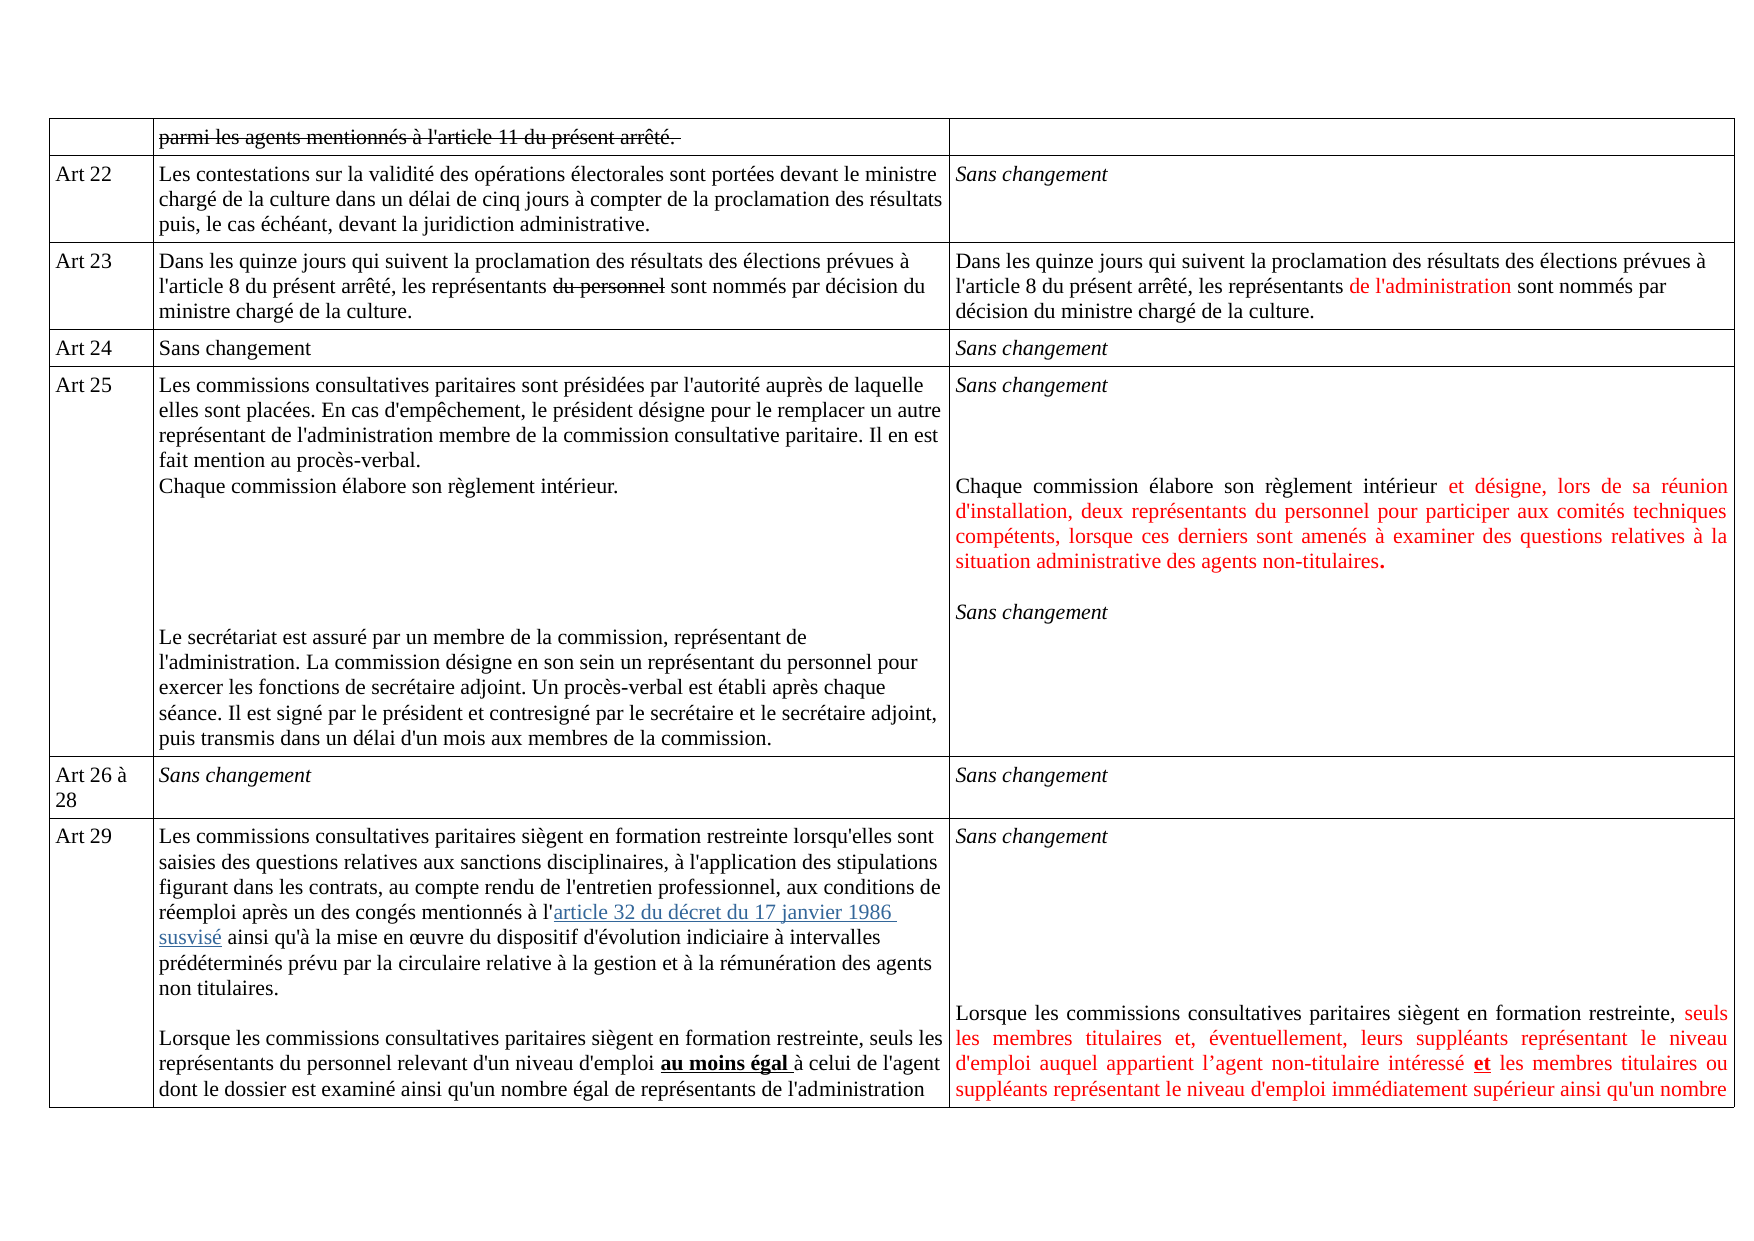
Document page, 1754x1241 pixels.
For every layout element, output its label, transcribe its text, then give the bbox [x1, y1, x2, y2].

table_cell Sans changement [154, 757, 949, 818]
table_cell Sans changement [154, 330, 949, 366]
table_cell Les commissions consultatives paritaires siègent en formation restreinte lorsqu'elles sont saisies des questions relatives aux sanctions disciplinaires, à l'application des stipulations figurant dans les contrats, au compte rendu de l'entretien professionnel, aux conditions de réemploi après un des congés mentionnés à l'article 32 du décret du 17 janvier 1986 susvisé ainsi qu'à la mise en œuvre du dispositif d'évolution indiciaire à intervalles prédéterminés prévu par la circulaire relative à la gestion et à la rémunération des agents non titulaires. Lorsque les commissions consultatives paritaires siègent en formation restreinte, seuls les représentants du personnel relevant d'un niveau d'emploi au moins égal à celui de l'agent dont le dossier est examiné ainsi qu'un nombre égal de représentants de l'administration [154, 819, 949, 1107]
table_cell Sans changement Chaque commission élabore son règlement intérieur et désigne, lors de sa réunion d'installation, deux représentants du personnel pour participer aux comités techniques compétents, lorsque ces derniers sont amenés à examiner des questions relatives à la situation administrative des agents non-titulaires. Sans changement [950, 367, 1734, 756]
table_cell Art 23 [50, 243, 153, 329]
table_cell Sans changement [950, 156, 1734, 242]
table_cell Art 26 à 28 [50, 757, 153, 818]
table_cell parmi les agents mentionnés à l'article 11 du présent arrêté. [154, 119, 949, 155]
table_cell Sans changement [950, 757, 1734, 818]
table_cell Les contestations sur la validité des opérations électorales sont portées devant le ministre chargé de la culture dans un délai de cinq jours à compter de la proclamation des résultats puis, le cas échéant, devant la juridiction administrative. [154, 156, 949, 242]
table_cell Sans changement Lorsque les commissions consultatives paritaires siègent en formation restreinte, seuls les membres titulaires et, éventuellement, leurs suppléants représentant le niveau d'emploi auquel appartient l’agent non-titulaire intéressé et les membres titulaires ou suppléants représentant le niveau d'emploi immédiatement supérieur ainsi qu'un nombre [950, 819, 1734, 1107]
table_cell Sans changement [950, 330, 1734, 366]
table_cell [950, 119, 1734, 155]
table_cell Les commissions consultatives paritaires sont présidées par l'autorité auprès de laquelle elles sont placées. En cas d'empêchement, le président désigne pour le remplacer un autre représentant de l'administration membre de la commission consultative paritaire. Il en est fait mention au procès-verbal. Chaque commission élabore son règlement intérieur. Le secrétariat est assuré par un membre de la commission, représentant de l'administration. La commission désigne en son sein un représentant du personnel pour exercer les fonctions de secrétaire adjoint. Un procès-verbal est établi après chaque séance. Il est signé par le président et contresigné par le secrétaire et le secrétaire adjoint, puis transmis dans un délai d'un mois aux membres de la commission. [154, 367, 949, 756]
table_cell [50, 119, 153, 155]
table_cell Dans les quinze jours qui suivent la proclamation des résultats des élections prévues à l'article 8 du présent arrêté, les représentants du personnel sont nommés par décision du ministre chargé de la culture. [154, 243, 949, 329]
table_cell Dans les quinze jours qui suivent la proclamation des résultats des élections prévues à l'article 8 du présent arrêté, les représentants de l'administration sont nommés par décision du ministre chargé de la culture. [950, 243, 1734, 329]
table_cell Art 24 [50, 330, 153, 366]
table_cell Art 29 [50, 819, 153, 1107]
table_cell Art 25 [50, 367, 153, 756]
table_cell Art 22 [50, 156, 153, 242]
